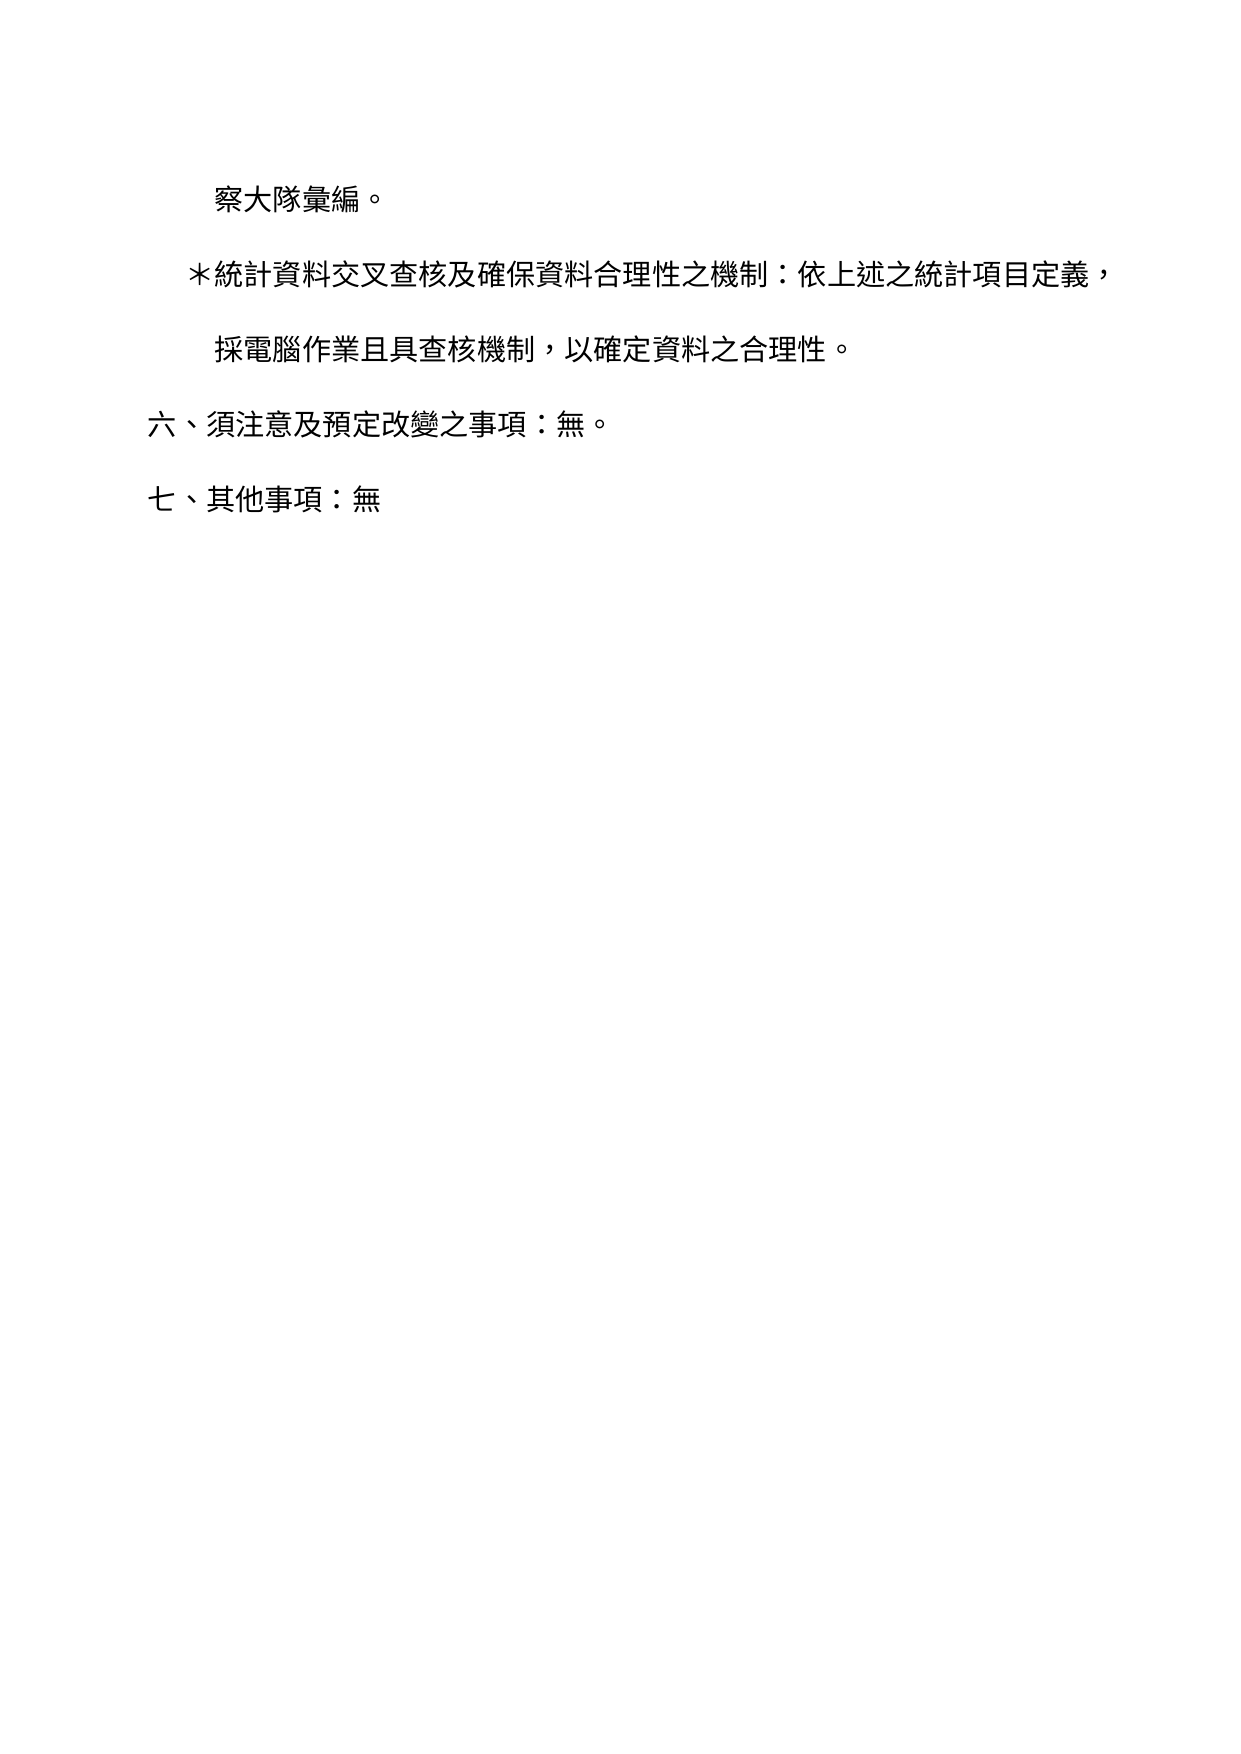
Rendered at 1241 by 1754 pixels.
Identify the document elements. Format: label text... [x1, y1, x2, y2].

text 察大隊彙編。 [185, 161, 1122, 236]
text ＊統計資料交叉查核及確保資料合理性之機制：依上述之統計項目定義，採電腦作業且具查核機制，以確定資料之合理性。 [185, 236, 1122, 386]
text 六、須注意及預定改變之事項：無。 [148, 386, 1122, 461]
text 七、其他事項：無 [148, 461, 1122, 536]
